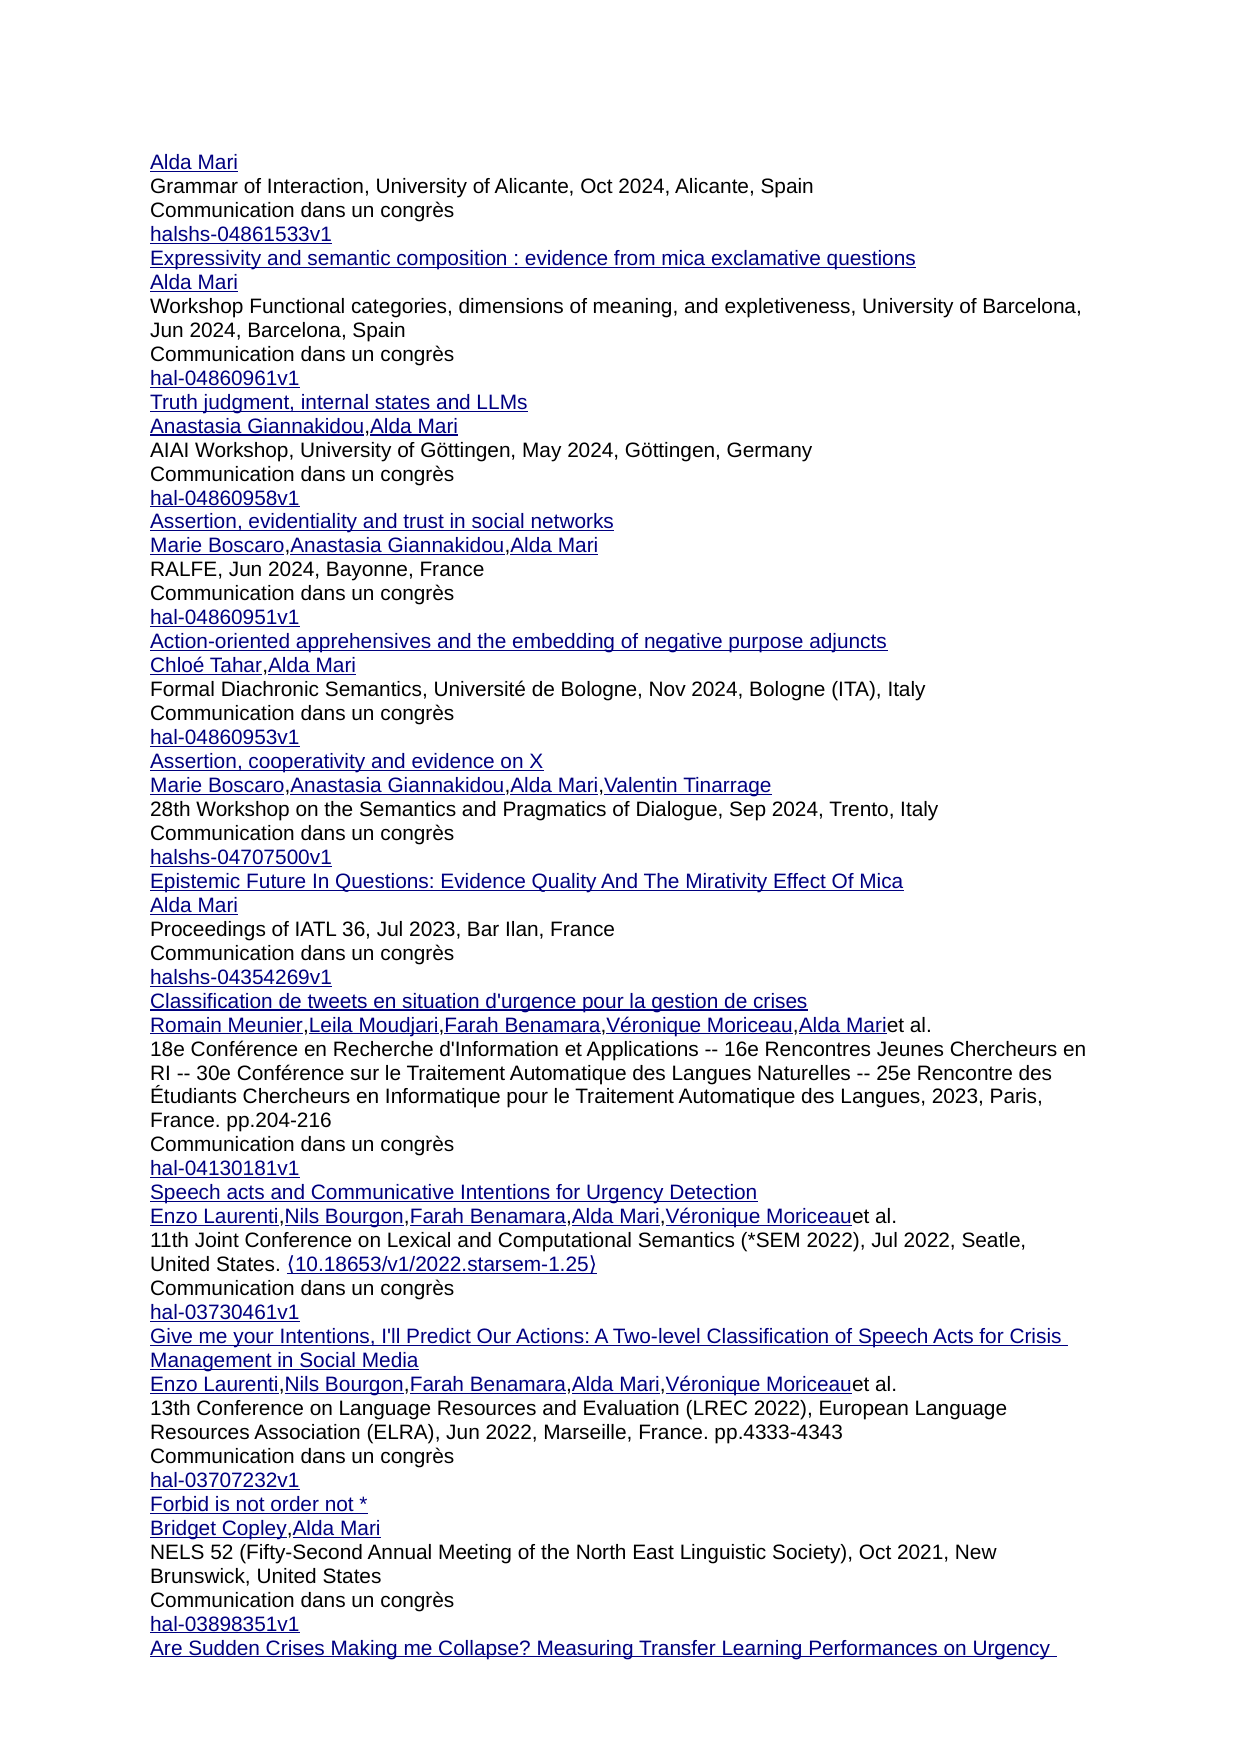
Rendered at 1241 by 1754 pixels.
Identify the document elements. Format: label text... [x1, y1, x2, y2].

table_cell Alda Mari Grammar of Interaction, University of Alicante, Oct 2024, Alicante, Spain Communication dans un congrès halshs-04861533v1 [150, 150, 1090, 246]
table_cell Assertion, evidentiality and trust in social networks Marie Boscaro,Anastasia Giannakidou,Alda Mari RALFE, Jun 2024, Bayonne, France Communication dans un congrès hal-04860951v1 [150, 509, 1090, 629]
table_cell Forbid is not order not * Bridget Copley,Alda Mari NELS 52 (Fifty-Second Annual Meeting of the North East Linguistic Society), Oct 2021, New Brunswick, United States Communication dans un congrès hal-03898351v1 [150, 1492, 1090, 1635]
table_cell Give me your Intentions, I'll Predict Our Actions: A Two-level Classification of Speech Acts for Crisis Management in Social Media Enzo Laurenti,Nils Bourgon,Farah Benamara,Alda Mari,Véronique Moriceauet al. 13th Conference on Language Resources and Evaluation (LREC 2022), European Language Resources Association (ELRA), Jun 2022, Marseille, France. pp.4333-4343 Communication dans un congrès hal-03707232v1 [150, 1324, 1090, 1492]
table_cell Assertion, cooperativity and evidence on X Marie Boscaro,Anastasia Giannakidou,Alda Mari,Valentin Tinarrage 28th Workshop on the Semantics and Pragmatics of Dialogue, Sep 2024, Trento, Italy Communication dans un congrès halshs-04707500v1 [150, 749, 1090, 869]
table_cell Epistemic Future In Questions: Evidence Quality And The Mirativity Effect Of Mica Alda Mari Proceedings of IATL 36, Jul 2023, Bar Ilan, France Communication dans un congrès halshs-04354269v1 [150, 869, 1090, 988]
table_cell Speech acts and Communicative Intentions for Urgency Detection Enzo Laurenti,Nils Bourgon,Farah Benamara,Alda Mari,Véronique Moriceauet al. 11th Joint Conference on Lexical and Computational Semantics (*SEM 2022), Jul 2022, Seatle, United States. ⟨10.18653/v1/2022.starsem-1.25⟩ Communication dans un congrès hal-03730461v1 [150, 1180, 1090, 1324]
table_cell Are Sudden Crises Making me Collapse? Measuring Transfer Learning Performances on Urgency [150, 1635, 1090, 1659]
table_cell Classification de tweets en situation d'urgence pour la gestion de crises Romain Meunier,Leila Moudjari,Farah Benamara,Véronique Moriceau,Alda Mariet al. 18e Conférence en Recherche d'Information et Applications -- 16e Rencontres Jeunes Chercheurs en RI -- 30e Conférence sur le Traitement Automatique des Langues Naturelles -- 25e Rencontre des Étudiants Chercheurs en Informatique pour le Traitement Automatique des Langues, 2023, Paris, France. pp.204-216 Communication dans un congrès hal-04130181v1 [150, 989, 1090, 1180]
table_cell Truth judgment, internal states and LLMs Anastasia Giannakidou,Alda Mari AIAI Workshop, University of Göttingen, May 2024, Göttingen, Germany Communication dans un congrès hal-04860958v1 [150, 390, 1090, 509]
table_cell Expressivity and semantic composition : evidence from mica exclamative questions Alda Mari Workshop Functional categories, dimensions of meaning, and expletiveness, University of Barcelona, Jun 2024, Barcelona, Spain Communication dans un congrès hal-04860961v1 [150, 246, 1090, 389]
table_cell Action-oriented apprehensives and the embedding of negative purpose adjuncts Chloé Tahar,Alda Mari Formal Diachronic Semantics, Université de Bologne, Nov 2024, Bologne (ITA), Italy Communication dans un congrès hal-04860953v1 [150, 629, 1090, 749]
